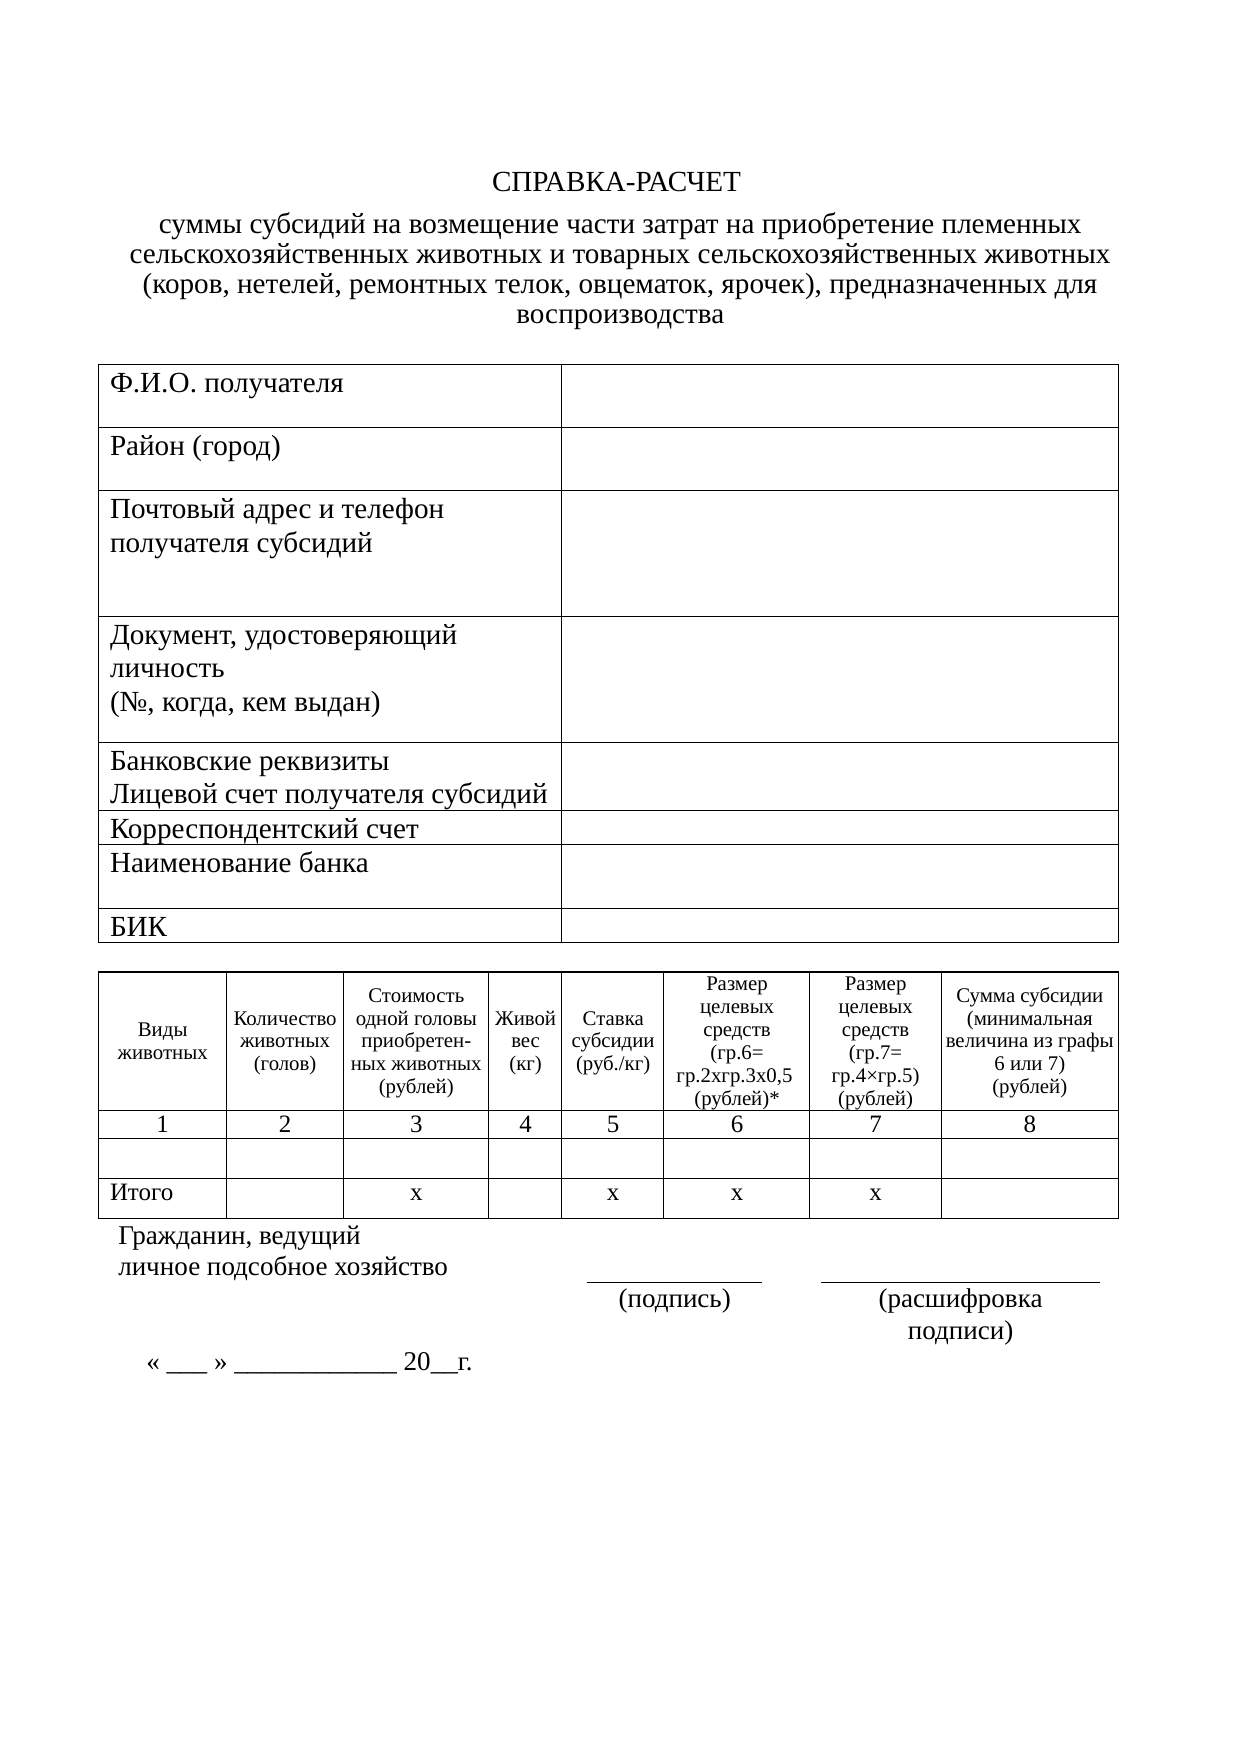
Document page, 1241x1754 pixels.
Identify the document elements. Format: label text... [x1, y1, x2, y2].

table_cell х [562, 1179, 663, 1218]
table_cell [562, 617, 1118, 742]
table_header [587, 1219, 762, 1282]
table_cell х [810, 1179, 941, 1218]
table_cell 6 [664, 1111, 809, 1138]
table_cell [762, 1282, 821, 1345]
table_cell « ___ » ____________ 20__г. [107, 1345, 512, 1376]
table_header [821, 1219, 1100, 1282]
table_cell [107, 1282, 512, 1345]
table_cell [942, 1179, 1118, 1218]
table_cell Район (город) [99, 428, 561, 490]
table_cell [562, 1139, 663, 1178]
table_cell 3 [344, 1111, 488, 1138]
table_cell 7 [810, 1111, 941, 1138]
table_cell [810, 1139, 941, 1178]
table_header Стоимость одной головы приобретен-ных животных (рублей) [344, 973, 488, 1109]
table_cell Банковские реквизиты Лицевой счет получателя субсидий [99, 743, 561, 810]
table_cell [562, 811, 1118, 844]
table_cell [942, 1139, 1118, 1178]
table_header Количество животных (голов) [227, 973, 343, 1109]
table_cell Документ, удостоверяющий личность (№, когда, кем выдан) [99, 617, 561, 742]
table_cell [587, 1345, 762, 1376]
table_cell [512, 1345, 587, 1376]
table_header Живой вес (кг) [489, 973, 561, 1109]
table_cell [562, 845, 1118, 908]
table_cell Корреспондентский счет [99, 811, 561, 844]
table_cell [562, 909, 1118, 942]
table_cell 4 [489, 1111, 561, 1138]
text суммы субсидий на возмещение части затрат на приобретение племенных сельскохозяйственных животных и товарных сельскохозяйственных животных (коров, нетелей, ремонтных телок, овцематок, ярочек), предназначенных для воспроизводства [118, 209, 1122, 330]
text СПРАВКА-РАСЧЕТ [118, 167, 1122, 197]
table_header Ф.И.О. получателя [99, 365, 561, 427]
table_header Сумма субсидии (минимальная величина из графы 6 или 7) (рублей) [942, 973, 1118, 1109]
table_cell [227, 1139, 343, 1178]
table_cell 1 [99, 1111, 226, 1138]
table_cell 5 [562, 1111, 663, 1138]
table_cell [512, 1282, 587, 1345]
table_cell 2 [227, 1111, 343, 1138]
table_cell БИК [99, 909, 561, 942]
table_header [562, 365, 1118, 427]
table_cell [227, 1179, 343, 1218]
table_cell х [344, 1179, 488, 1218]
table_header Размер целевых средств (гр.7= гр.4×гр.5) (рублей) [810, 973, 941, 1109]
table_cell (расшифровка подписи) [821, 1283, 1100, 1345]
table_header [762, 1219, 821, 1282]
table_header Виды животных [99, 973, 226, 1109]
table_cell х [664, 1179, 809, 1218]
table_cell [562, 428, 1118, 490]
table_cell Наименование банка [99, 845, 561, 908]
table_cell [489, 1139, 561, 1178]
table_header Ставка субсидии (руб./кг) [562, 973, 663, 1109]
table_cell [821, 1345, 1100, 1376]
table_cell [762, 1345, 821, 1376]
table_cell Почтовый адрес и телефон получателя субсидий [99, 491, 561, 616]
table_cell 8 [942, 1111, 1118, 1138]
table_cell [562, 491, 1118, 616]
table_cell [344, 1139, 488, 1178]
table_cell (подпись) [587, 1283, 762, 1345]
table_header Гражданин, ведущий личное подсобное хозяйство [107, 1219, 512, 1282]
table_header Размер целевых средств (гр.6= гр.2хгр.3х0,5 (рублей)* [664, 973, 809, 1109]
table_cell [99, 1139, 226, 1178]
table_cell Итого [99, 1179, 226, 1218]
table_header [512, 1219, 587, 1282]
table_cell [664, 1139, 809, 1178]
table_cell [489, 1179, 561, 1218]
table_cell [562, 743, 1118, 810]
